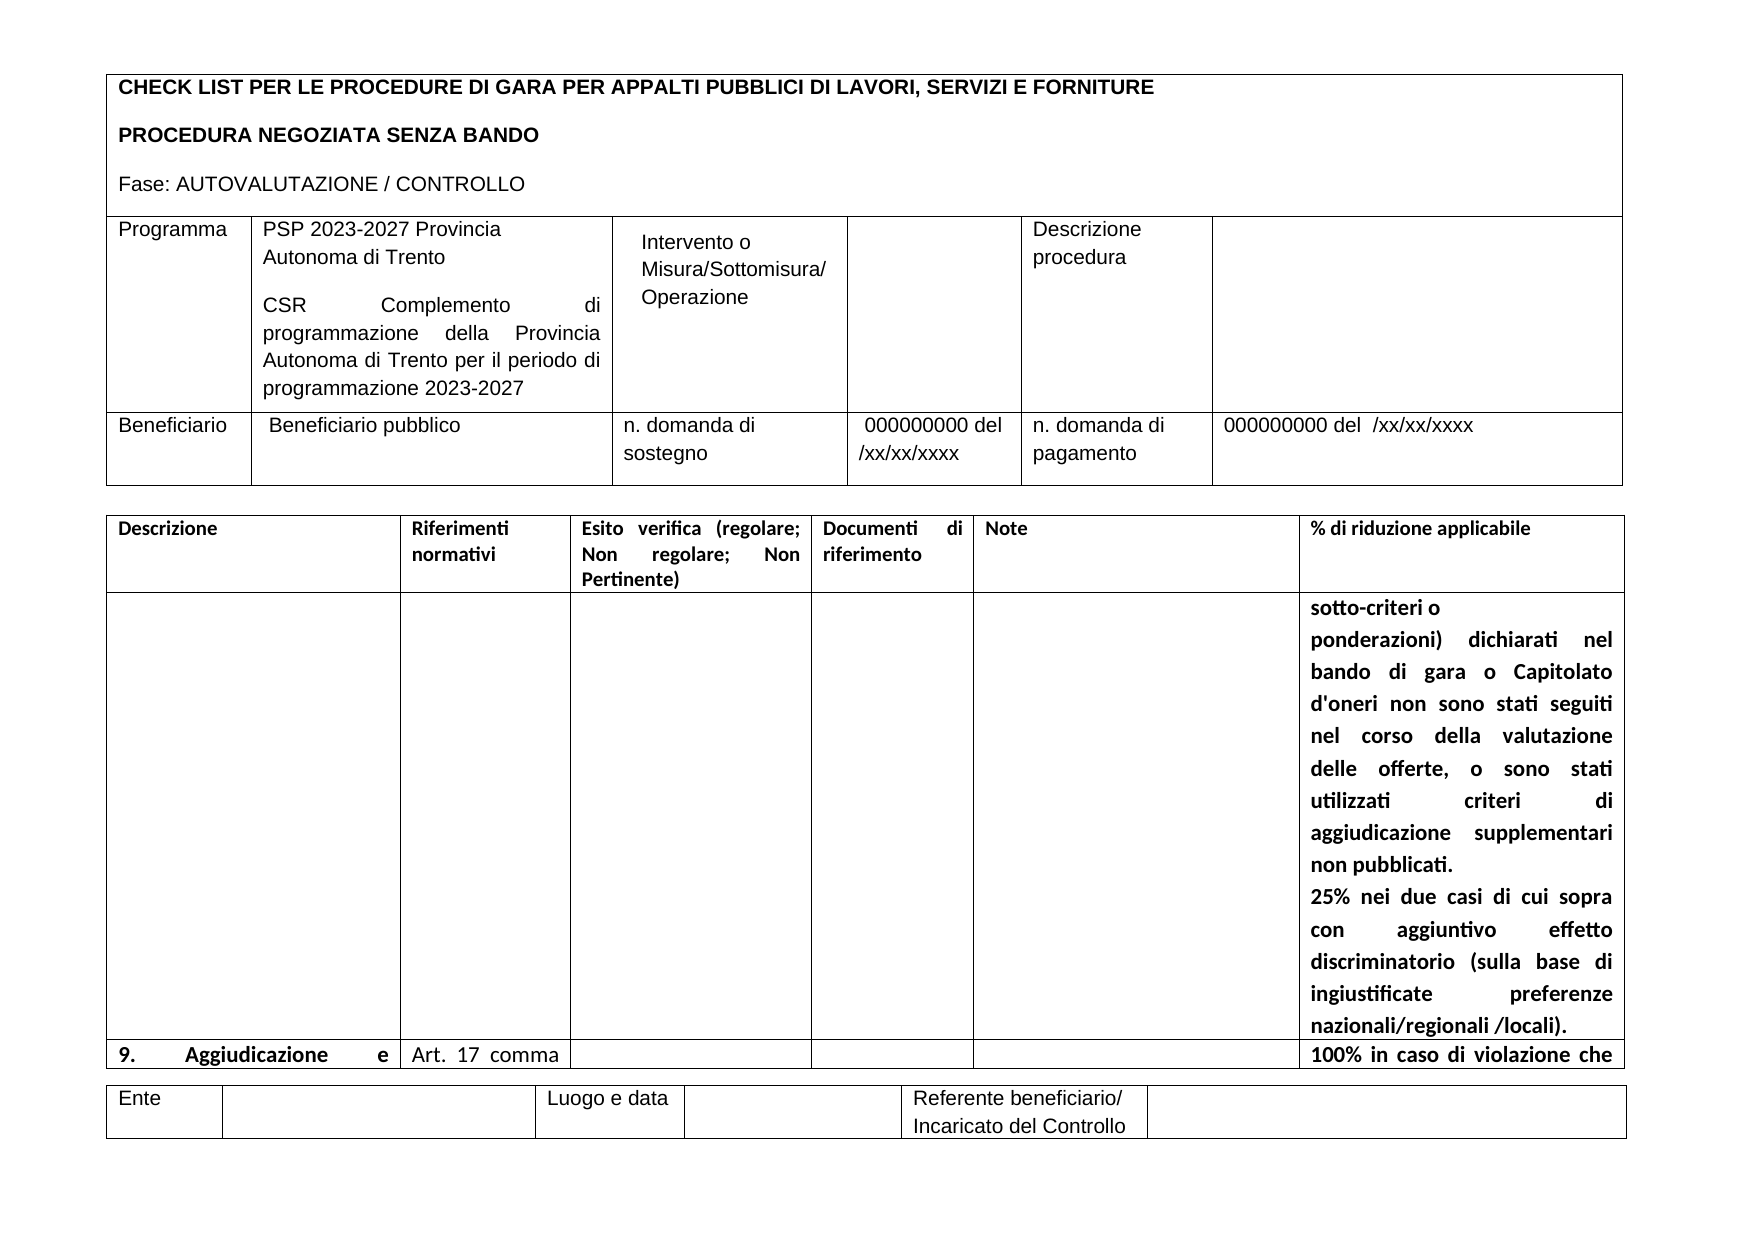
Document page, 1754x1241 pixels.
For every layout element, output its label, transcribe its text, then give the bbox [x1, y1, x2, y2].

table_cell [812, 1040, 973, 1068]
table_cell [107, 593, 400, 1039]
table_cell 9. Aggiudicazione e [107, 1040, 400, 1068]
table_cell [974, 1040, 1299, 1068]
table_header Riferimenti normativi [401, 516, 570, 592]
table_header Note [974, 516, 1299, 592]
table_cell sotto-criteri o ponderazioni) dichiarati nel bando di gara o Capitolato d'oneri non sono stati seguiti nel corso della valutazione delle offerte, o sono stati utilizzati criteri di aggiudicazione supplementari non pubblicati. 25% nei due casi di cui sopra con aggiuntivo effetto discriminatorio (sulla base di ingiustificate preferenze nazionali/regionali /locali). [1300, 593, 1624, 1039]
table_cell [571, 1040, 811, 1068]
table_header Esito verifica (regolare; Non regolare; Non Pertinente) [571, 516, 811, 592]
table_cell [401, 593, 570, 1039]
table_cell [812, 593, 973, 1039]
table_cell [571, 593, 811, 1039]
table_cell [974, 593, 1299, 1039]
table_header Descrizione [107, 516, 400, 592]
table_header % di riduzione applicabile [1300, 516, 1624, 592]
table_header Documenti di riferimento [812, 516, 973, 592]
table_cell Art. 17 comma [401, 1040, 570, 1068]
table_cell 100% in caso di violazione che [1300, 1040, 1624, 1068]
